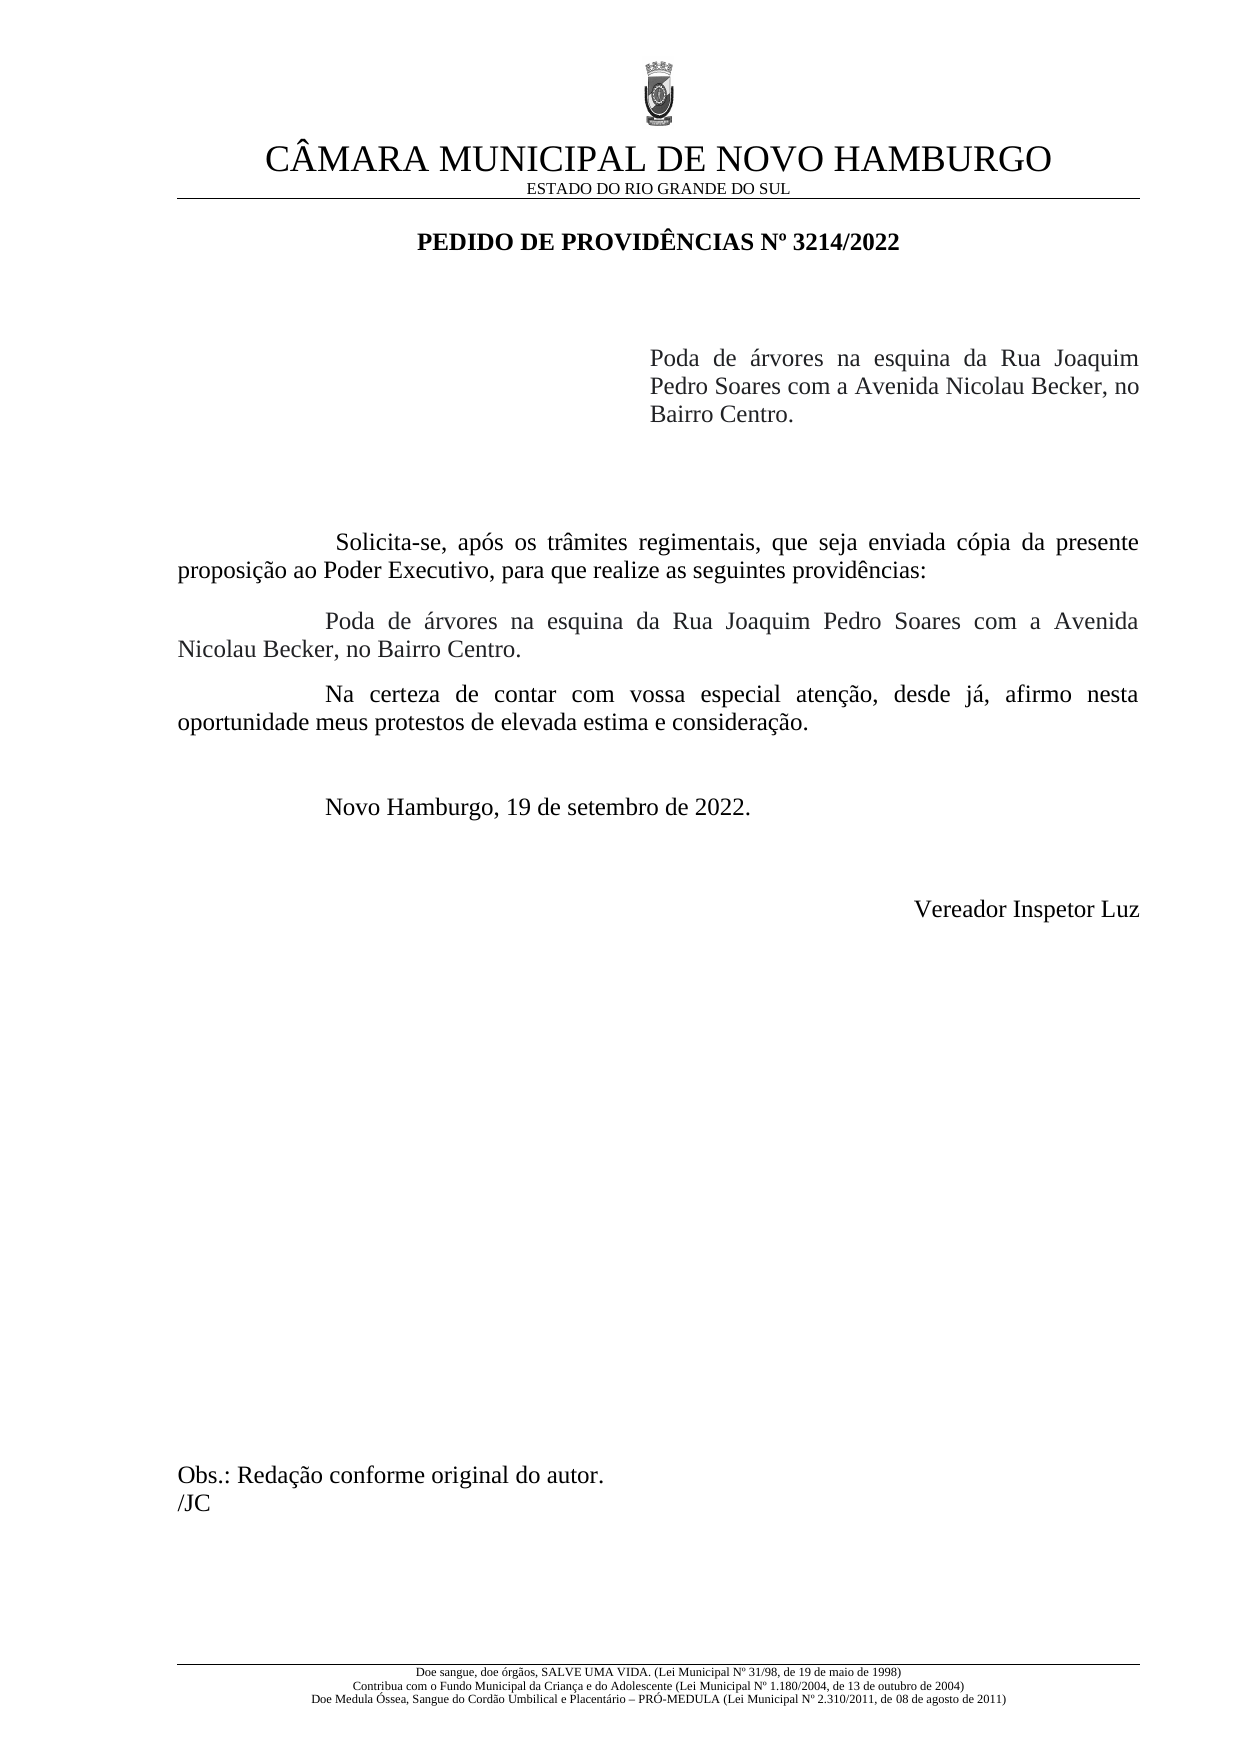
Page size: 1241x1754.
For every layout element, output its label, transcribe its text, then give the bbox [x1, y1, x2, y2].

text Obs.: Redação conforme original do autor. [177, 1461, 1140, 1489]
text Na certeza de contar com vossa especial atenção, desde já, afirmo nesta oportunidade meus protestos de elevada estima e consideração. [177, 680, 1140, 736]
text Poda de árvores na esquina da Rua Joaquim Pedro Soares com a Avenida Nicolau Becker, no Bairro Centro. [177, 607, 1140, 662]
text Solicita-se, após os trâmites regimentais, que seja enviada cópia da presente proposição ao Poder Executivo, para que realize as seguintes providências: [177, 528, 1140, 583]
text /JC [177, 1489, 1140, 1517]
text Novo Hamburgo, 19 de setembro de 2022. [177, 793, 1140, 821]
text Vereador Inspetor Luz [177, 895, 1140, 923]
text PEDIDO DE PROVIDÊNCIAS Nº 3214/2022 [177, 228, 1140, 256]
text Poda de árvores na esquina da Rua Joaquim Pedro Soares com a Avenida Nicolau Becker, no Bairro Centro. [649, 344, 1140, 428]
